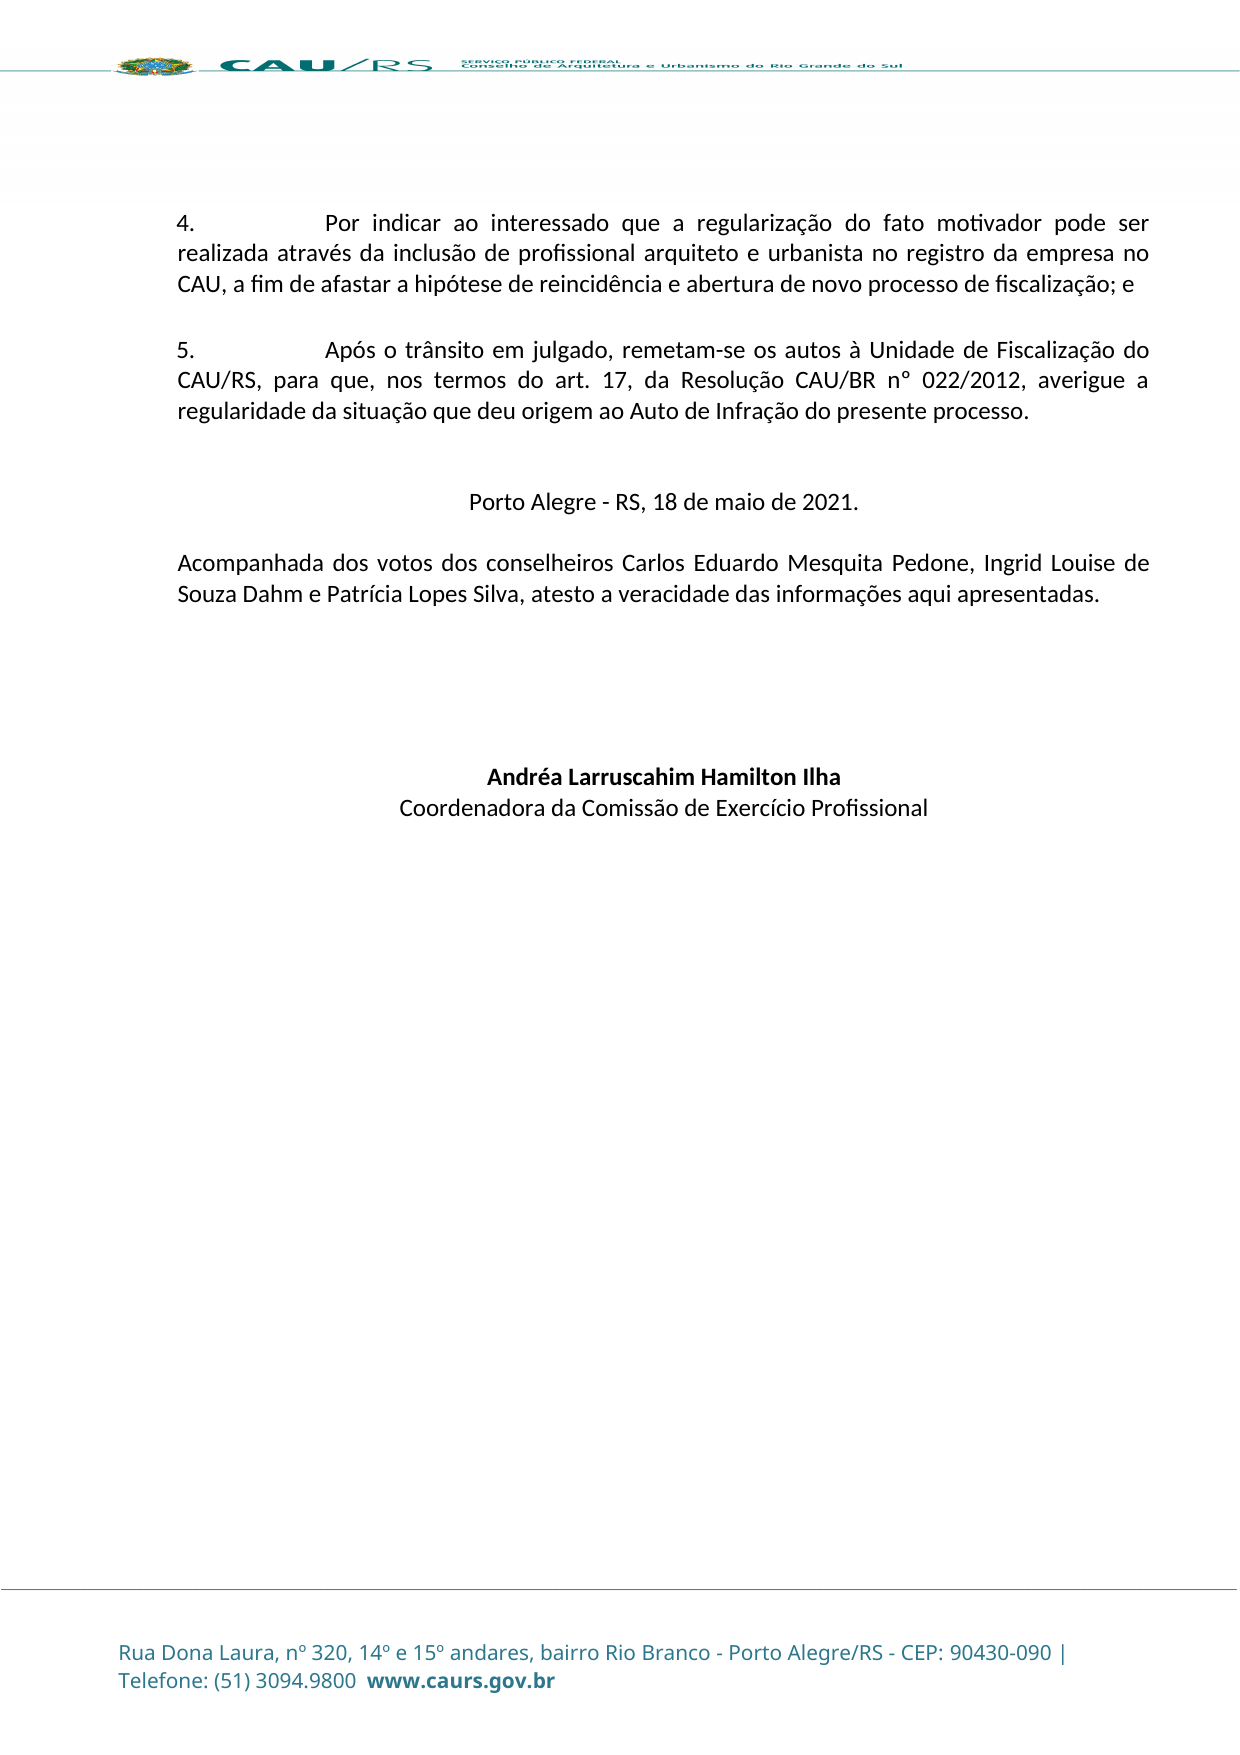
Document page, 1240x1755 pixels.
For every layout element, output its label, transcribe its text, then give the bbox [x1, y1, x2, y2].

text Coordenadora da Comissão de Exercício Profissional [177, 792, 1151, 822]
text Porto Alegre - RS, 18 de maio de 2021. [177, 487, 1151, 517]
list Após o trânsito em julgado, remetam-se os autos à Unidade de Fiscalização do CAU/RS, para que, nos termos do art. 17, da Resolução CAU/BR nº 022/2012, averigue a regularidade da situação que deu origem ao Auto de Infração do presente processo. [176, 334, 1151, 426]
list Por indicar ao interessado que a regularização do fato motivador pode ser realizada através da inclusão de profissional arquiteto e urbanista no registro da empresa no CAU, a fim de afastar a hipótese de reincidência e abertura de novo processo de fiscalização; e [176, 207, 1151, 298]
text Andréa Larruscahim Hamilton Ilha [177, 761, 1151, 792]
text Acompanhada dos votos dos conselheiros Carlos Eduardo Mesquita Pedone, Ingrid Louise de Souza Dahm e Patrícia Lopes Silva, atesto a veracidade das informações aqui apresentadas. [177, 548, 1151, 609]
